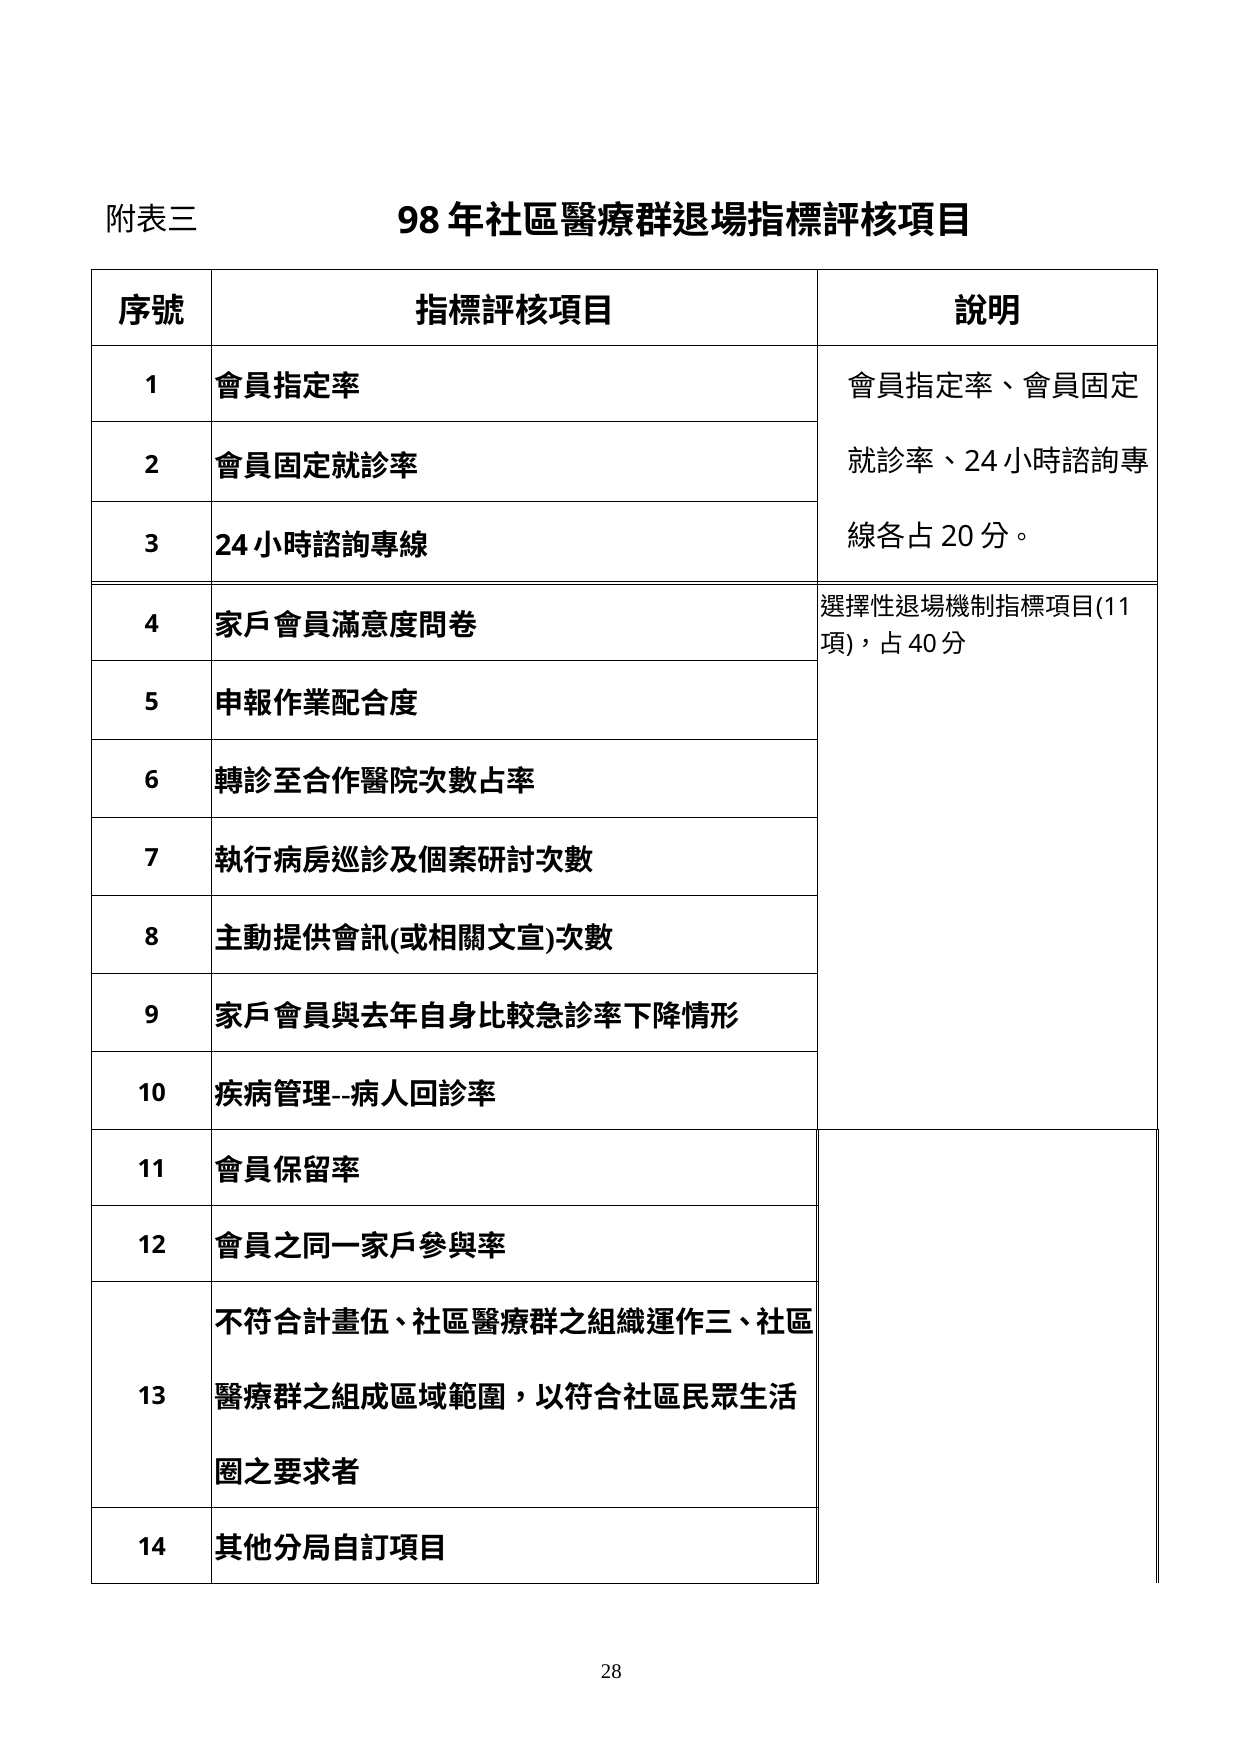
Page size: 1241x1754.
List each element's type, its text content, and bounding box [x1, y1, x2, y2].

table_cell 7 [92, 818, 211, 895]
table_cell 12 [92, 1206, 211, 1281]
table_cell 申報作業配合度 [212, 661, 817, 738]
table_cell 2 [92, 422, 211, 501]
table_cell [819, 1130, 1156, 1205]
table_cell 14 [92, 1508, 211, 1583]
table_cell 會員固定就診率 [212, 422, 817, 501]
table_cell 執行病房巡診及個案研討次數 [212, 818, 817, 895]
table_cell 會員指定率 [212, 346, 817, 421]
table_cell 轉診至合作醫院次數占率 [212, 740, 817, 817]
table_cell 9 [92, 974, 211, 1051]
table_cell 序號 [92, 270, 211, 345]
table_cell 說明 [818, 270, 1157, 345]
table_cell 主動提供會訊(或相關文宣)次數 [212, 896, 817, 973]
table_cell 24小時諮詢專線 [212, 502, 817, 581]
table_cell 不符合計畫伍、社區醫療群之組織運作三、社區醫療群之組成區域範圍，以符合社區民眾生活圈之要求者 [212, 1282, 816, 1507]
table_header 附表三 [91, 165, 212, 269]
table_cell [819, 1281, 1156, 1507]
table_cell 會員保留率 [212, 1130, 816, 1205]
table_cell 選擇性退場機制指標項目(11項)，占40分 [818, 585, 1157, 1129]
table_cell 5 [92, 661, 211, 738]
table_cell 6 [92, 740, 211, 817]
table_cell 家戶會員與去年自身比較急診率下降情形 [212, 974, 817, 1051]
table_cell 會員之同一家戶參與率 [212, 1206, 816, 1281]
table_cell 家戶會員滿意度問卷 [212, 585, 817, 660]
table_cell 其他分局自訂項目 [212, 1508, 816, 1583]
table_cell 4 [92, 585, 211, 660]
table_cell [819, 1205, 1156, 1281]
table_cell 10 [92, 1052, 211, 1129]
table_cell 11 [92, 1130, 211, 1205]
table_cell 13 [92, 1282, 211, 1507]
table_cell 指標評核項目 [212, 270, 817, 345]
table_cell 會員指定率、會員固定就診率、24小時諮詢專線各占20分。 [818, 346, 1157, 581]
table_cell [819, 1507, 1156, 1583]
table_header 98年社區醫療群退場指標評核項目 [212, 165, 1158, 269]
table_cell 1 [92, 346, 211, 421]
table_cell 疾病管理--病人回診率 [212, 1052, 817, 1129]
table_cell 3 [92, 502, 211, 581]
table_cell 8 [92, 896, 211, 973]
